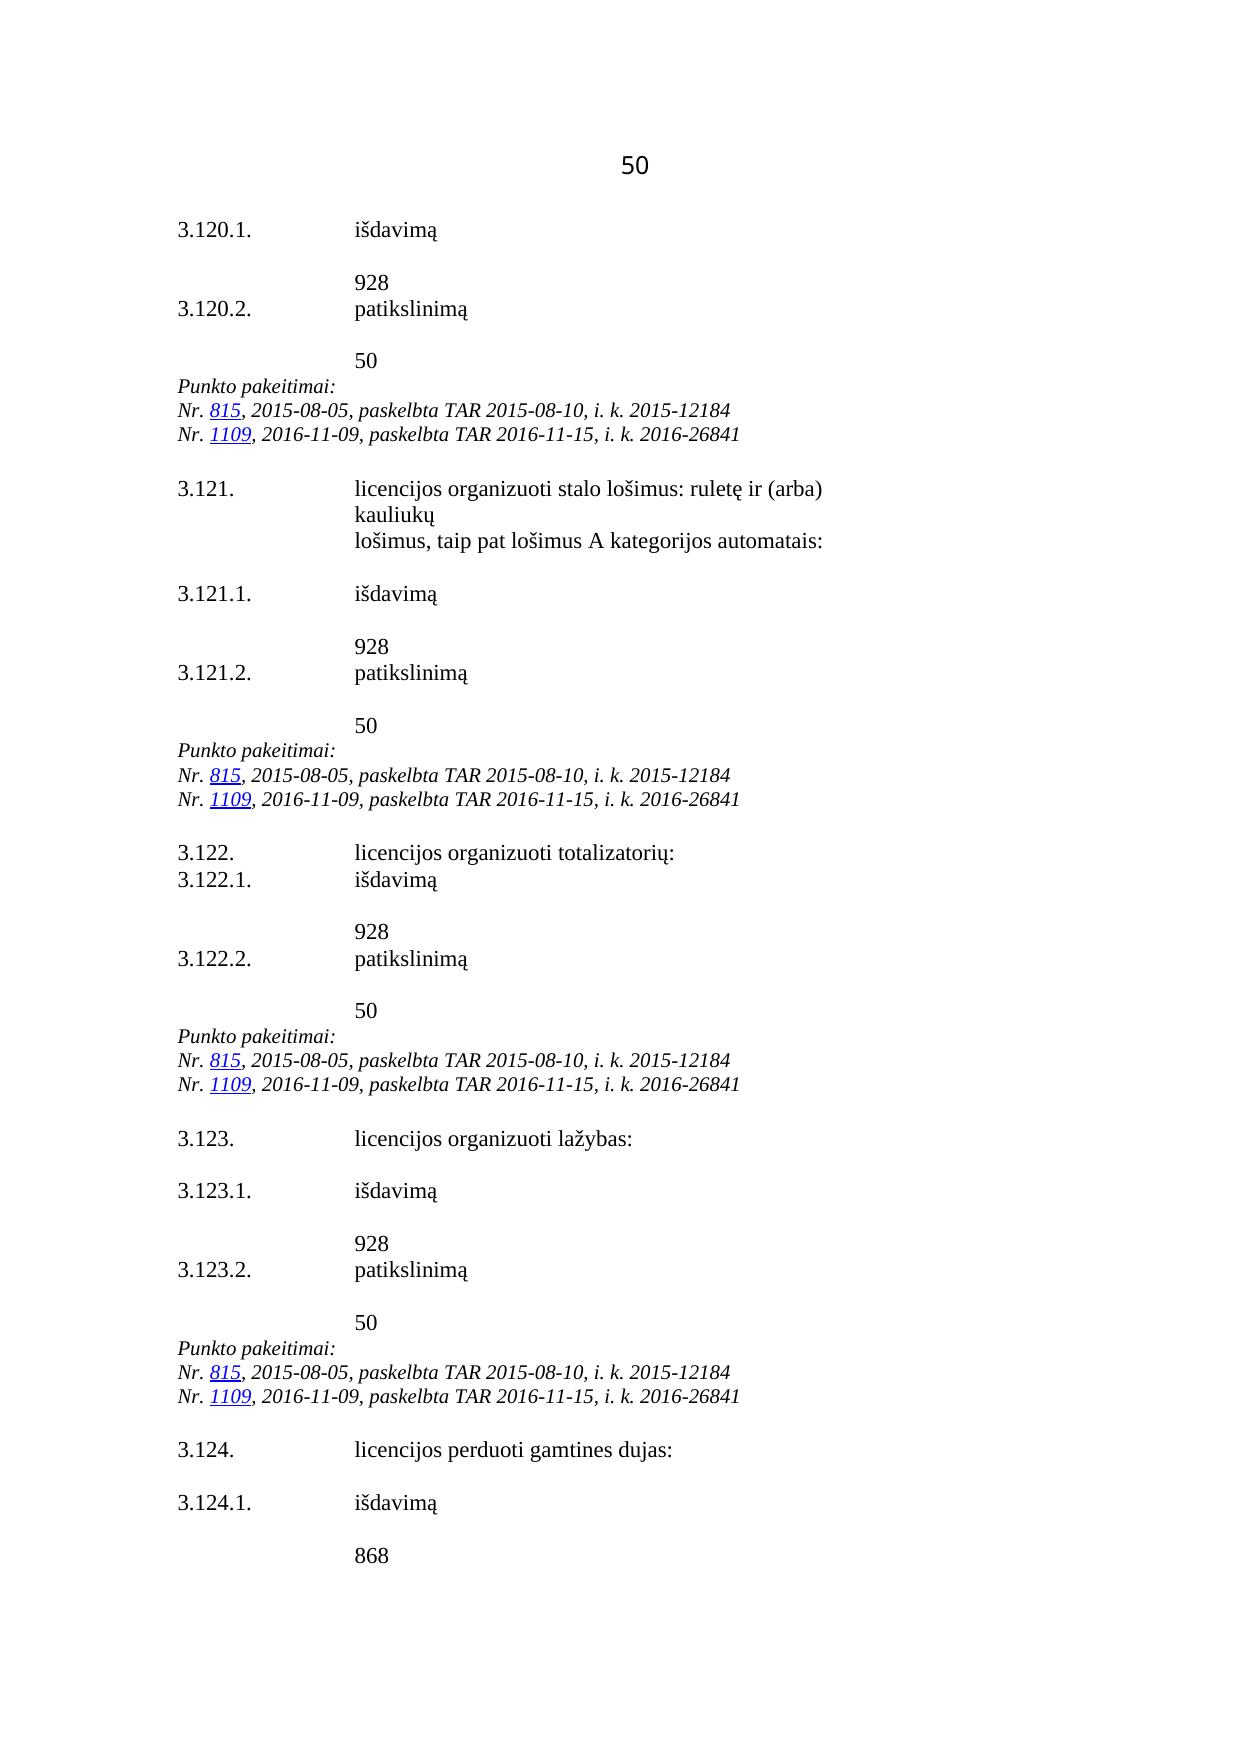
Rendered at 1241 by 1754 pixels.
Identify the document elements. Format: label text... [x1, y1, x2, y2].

text 3.123.2. patikslinimą 50 [177, 1257, 892, 1336]
text Nr. 1109, 2016-11-09, paskelbta TAR 2016-11-15, i. k. 2016-26841 [177, 422, 1093, 446]
text 3.122.1. išdavimą 928 [177, 866, 892, 945]
text Nr. 815, 2015-08-05, paskelbta TAR 2015-08-10, i. k. 2015-12184 [177, 762, 1093, 787]
text Nr. 815, 2015-08-05, paskelbta TAR 2015-08-10, i. k. 2015-12184 [177, 398, 1093, 422]
text Punkto pakeitimai: [177, 738, 1093, 762]
text 3.121.1. išdavimą 928 [177, 580, 892, 659]
text Nr. 1109, 2016-11-09, paskelbta TAR 2016-11-15, i. k. 2016-26841 [177, 1072, 1093, 1096]
text Punkto pakeitimai: [177, 1336, 1093, 1360]
text Nr. 1109, 2016-11-09, paskelbta TAR 2016-11-15, i. k. 2016-26841 [177, 787, 1093, 811]
text Nr. 815, 2015-08-05, paskelbta TAR 2015-08-10, i. k. 2015-12184 [177, 1048, 1093, 1072]
text 3.123. licencijos organizuoti lažybas: [177, 1125, 892, 1177]
text Punkto pakeitimai: [177, 374, 1093, 398]
text Nr. 1109, 2016-11-09, paskelbta TAR 2016-11-15, i. k. 2016-26841 [177, 1384, 1093, 1408]
text lošimus, taip pat lošimus A kategorijos automatais: [354, 528, 892, 580]
text 3.124. licencijos perduoti gamtines dujas: [177, 1437, 945, 1489]
text 3.121. licencijos organizuoti stalo lošimus: ruletę ir (arba) kauliukų [177, 475, 892, 528]
text 3.122.2. patikslinimą 50 [177, 945, 892, 1024]
text 3.120.1. išdavimą 928 [177, 216, 892, 295]
text Punkto pakeitimai: [177, 1024, 1093, 1048]
text 3.124.1. išdavimą 868 [177, 1489, 945, 1568]
text 3.121.2. patikslinimą 50 [177, 659, 892, 738]
text 3.122. licencijos organizuoti totalizatorių: [177, 839, 892, 866]
text Nr. 815, 2015-08-05, paskelbta TAR 2015-08-10, i. k. 2015-12184 [177, 1360, 1093, 1384]
text 3.120.2. patikslinimą 50 [177, 295, 892, 374]
text 3.123.1. išdavimą 928 [177, 1177, 892, 1257]
